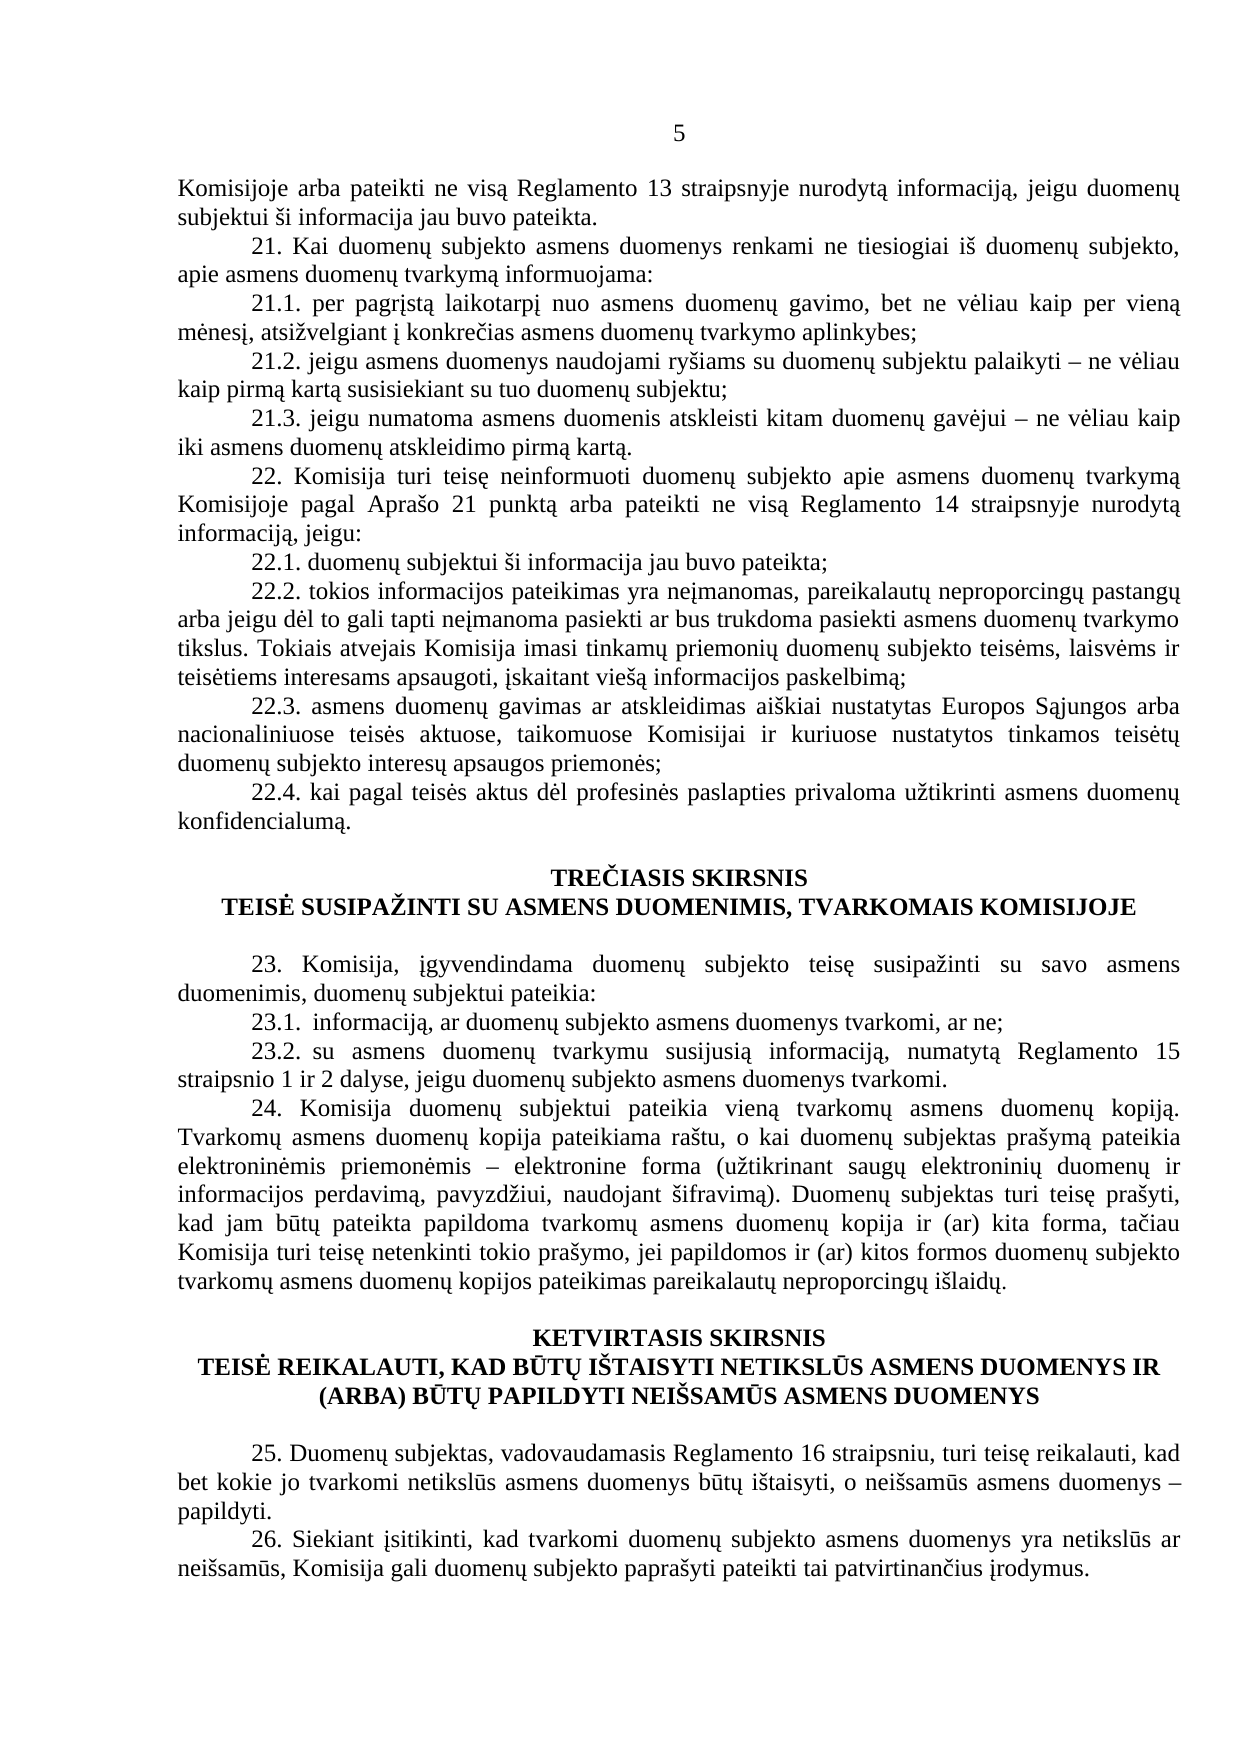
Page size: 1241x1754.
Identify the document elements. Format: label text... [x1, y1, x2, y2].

text 22.3. asmens duomenų gavimas ar atskleidimas aiškiai nustatytas Europos Sąjungos arba nacionaliniuose teisės aktuose, taikomuose Komisijai ir kuriuose nustatytos tinkamos teisėtų duomenų subjekto interesų apsaugos priemonės; [177, 691, 1181, 777]
text 23.1. informaciją, ar duomenų subjekto asmens duomenys tvarkomi, ar ne; [177, 1007, 1181, 1036]
text 25. Duomenų subjektas, vadovaudamasis Reglamento 16 straipsniu, turi teisę reikalauti, kad bet kokie jo tvarkomi netikslūs asmens duomenys būtų ištaisyti, o neišsamūs asmens duomenys – papildyti. [177, 1438, 1181, 1524]
text 24. Komisija duomenų subjektui pateikia vieną tvarkomų asmens duomenų kopiją. Tvarkomų asmens duomenų kopija pateikiama raštu, o kai duomenų subjektas prašymą pateikia elektroninėmis priemonėmis – elektronine forma (užtikrinant saugų elektroninių duomenų ir informacijos perdavimą, pavyzdžiui, naudojant šifravimą). Duomenų subjektas turi teisę prašyti, kad jam būtų pateikta papildoma tvarkomų asmens duomenų kopija ir (ar) kita forma, tačiau Komisija turi teisę netenkinti tokio prašymo, jei papildomos ir (ar) kitos formos duomenų subjekto tvarkomų asmens duomenų kopijos pateikimas pareikalautų neproporcingų išlaidų. [177, 1093, 1181, 1294]
text teisĖ reikalauti, kad būtų ištaisyti netikslūs asmens duomenys ir (arba) būtų papildyti neišsamūs asmens duomenys [177, 1352, 1181, 1409]
text 22. Komisija turi teisę neinformuoti duomenų subjekto apie asmens duomenų tvarkymą Komisijoje pagal Aprašo 21 punktą arba pateikti ne visą Reglamento 14 straipsnyje nurodytą informaciją, jeigu: [177, 461, 1181, 547]
text 21. Kai duomenų subjekto asmens duomenys renkami ne tiesiogiai iš duomenų subjekto, apie asmens duomenų tvarkymą informuojama: [177, 231, 1181, 288]
text 21.1. per pagrįstą laikotarpį nuo asmens duomenų gavimo, bet ne vėliau kaip per vieną mėnesį, atsižvelgiant į konkrečias asmens duomenų tvarkymo aplinkybes; [177, 288, 1181, 346]
text 23. Komisija, įgyvendindama duomenų subjekto teisę susipažinti su savo asmens duomenimis, duomenų subjektui pateikia: [177, 949, 1181, 1007]
text teisĖ susipažinti su asmens duomenimis, tvarkomais Komisijoje [177, 892, 1181, 921]
text 23.2. su asmens duomenų tvarkymu susijusią informaciją, numatytą Reglamento 15 straipsnio 1 ir 2 dalyse, jeigu duomenų subjekto asmens duomenys tvarkomi. [177, 1036, 1181, 1093]
text Komisijoje arba pateikti ne visą Reglamento 13 straipsnyje nurodytą informaciją, jeigu duomenų subjektui ši informacija jau buvo pateikta. [177, 173, 1181, 231]
text 26. Siekiant įsitikinti, kad tvarkomi duomenų subjekto asmens duomenys yra netikslūs ar neišsamūs, Komisija gali duomenų subjekto paprašyti pateikti tai patvirtinančius įrodymus. [177, 1524, 1181, 1582]
text 22.2. tokios informacijos pateikimas yra neįmanomas, pareikalautų neproporcingų pastangų arba jeigu dėl to gali tapti neįmanoma pasiekti ar bus trukdoma pasiekti asmens duomenų tvarkymo tikslus. Tokiais atvejais Komisija imasi tinkamų priemonių duomenų subjekto teisėms, laisvėms ir teisėtiems interesams apsaugoti, įskaitant viešą informacijos paskelbimą; [177, 576, 1181, 691]
text TREČIASIS SKIRSNIS [177, 863, 1181, 892]
text 21.2. jeigu asmens duomenys naudojami ryšiams su duomenų subjektu palaikyti – ne vėliau kaip pirmą kartą susisiekiant su tuo duomenų subjektu; [177, 346, 1181, 403]
text 22.4. kai pagal teisės aktus dėl profesinės paslapties privaloma užtikrinti asmens duomenų konfidencialumą. [177, 777, 1181, 834]
text KETVIRTASIS SKIRSNIS [177, 1323, 1181, 1352]
text 22.1. duomenų subjektui ši informacija jau buvo pateikta; [177, 547, 1181, 576]
text 21.3. jeigu numatoma asmens duomenis atskleisti kitam duomenų gavėjui – ne vėliau kaip iki asmens duomenų atskleidimo pirmą kartą. [177, 403, 1181, 461]
